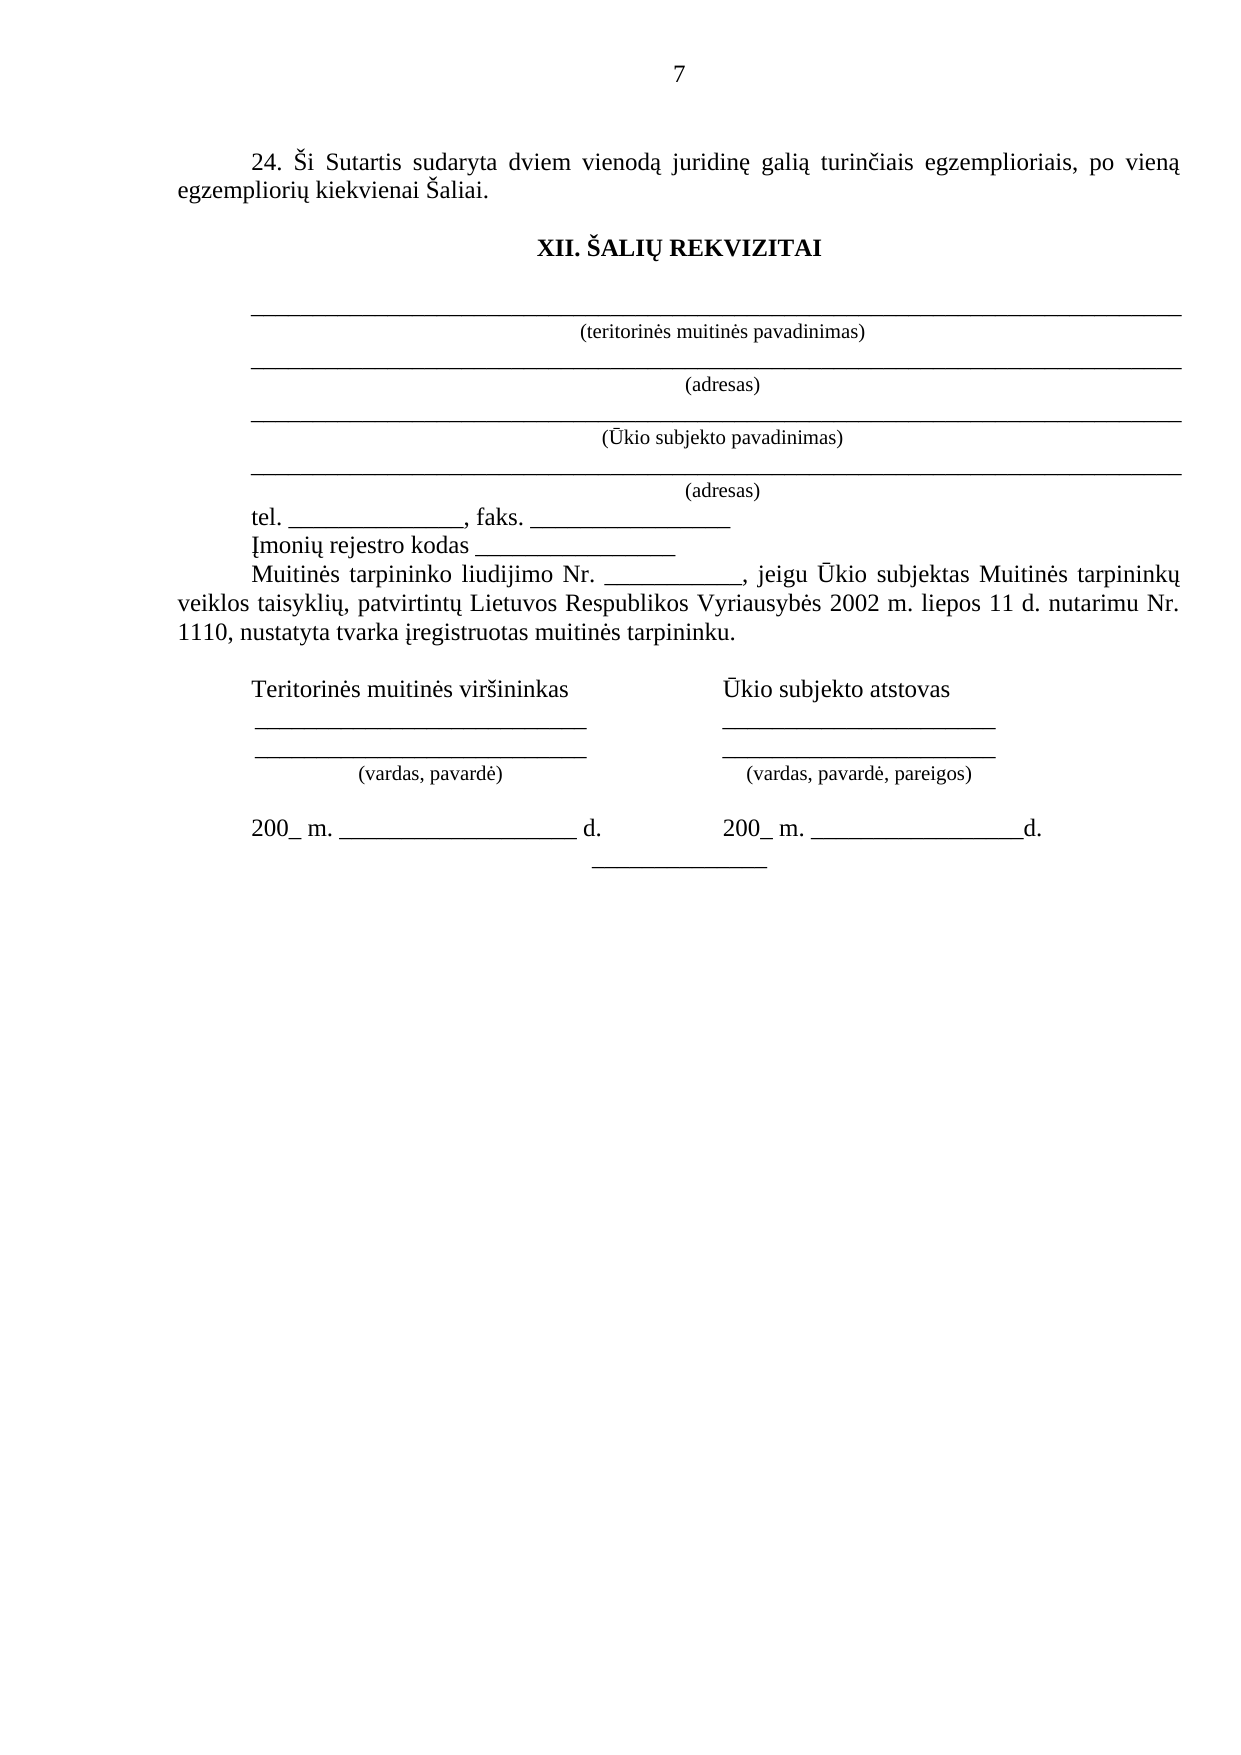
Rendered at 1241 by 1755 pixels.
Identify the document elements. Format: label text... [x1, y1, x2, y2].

text XII. ŠALIŲ REKVIZITAI [177, 233, 1181, 262]
text (adresas) [177, 478, 1181, 502]
text (Ūkio subjekto pavadinimas) [177, 425, 1181, 449]
text (vardas, pavardė) (vardas, pavardė, pareigos) [177, 761, 1181, 785]
text Muitinės tarpininko liudijimo Nr. ___________, jeigu Ūkio subjektas Muitinės tarpininkų veiklos taisyklių, patvirtintų Lietuvos Respublikos Vyriausybės 2002 m. liepos 11 d. nutarimu Nr. 1110, nustatyta tvarka įregistruotas muitinės tarpininku. [177, 559, 1181, 646]
text Įmonių rejestro kodas ________________ [177, 531, 1181, 559]
text Teritorinės muitinės viršininkas Ūkio subjekto atstovas [177, 674, 1181, 703]
text 200_ m. ___________________ d. 200_ m. _________________d. [177, 813, 1181, 842]
text (adresas) [177, 372, 1181, 396]
text (teritorinės muitinės pavadinimas) [177, 319, 1181, 343]
text 24. Ši Sutartis sudaryta dviem vienodą juridinę galią turinčiais egzemplioriais, po vieną egzempliorių kiekvienai Šaliai. [177, 147, 1181, 204]
text tel. ______________, faks. ________________ [177, 502, 1181, 531]
text ______________ [177, 842, 1181, 871]
